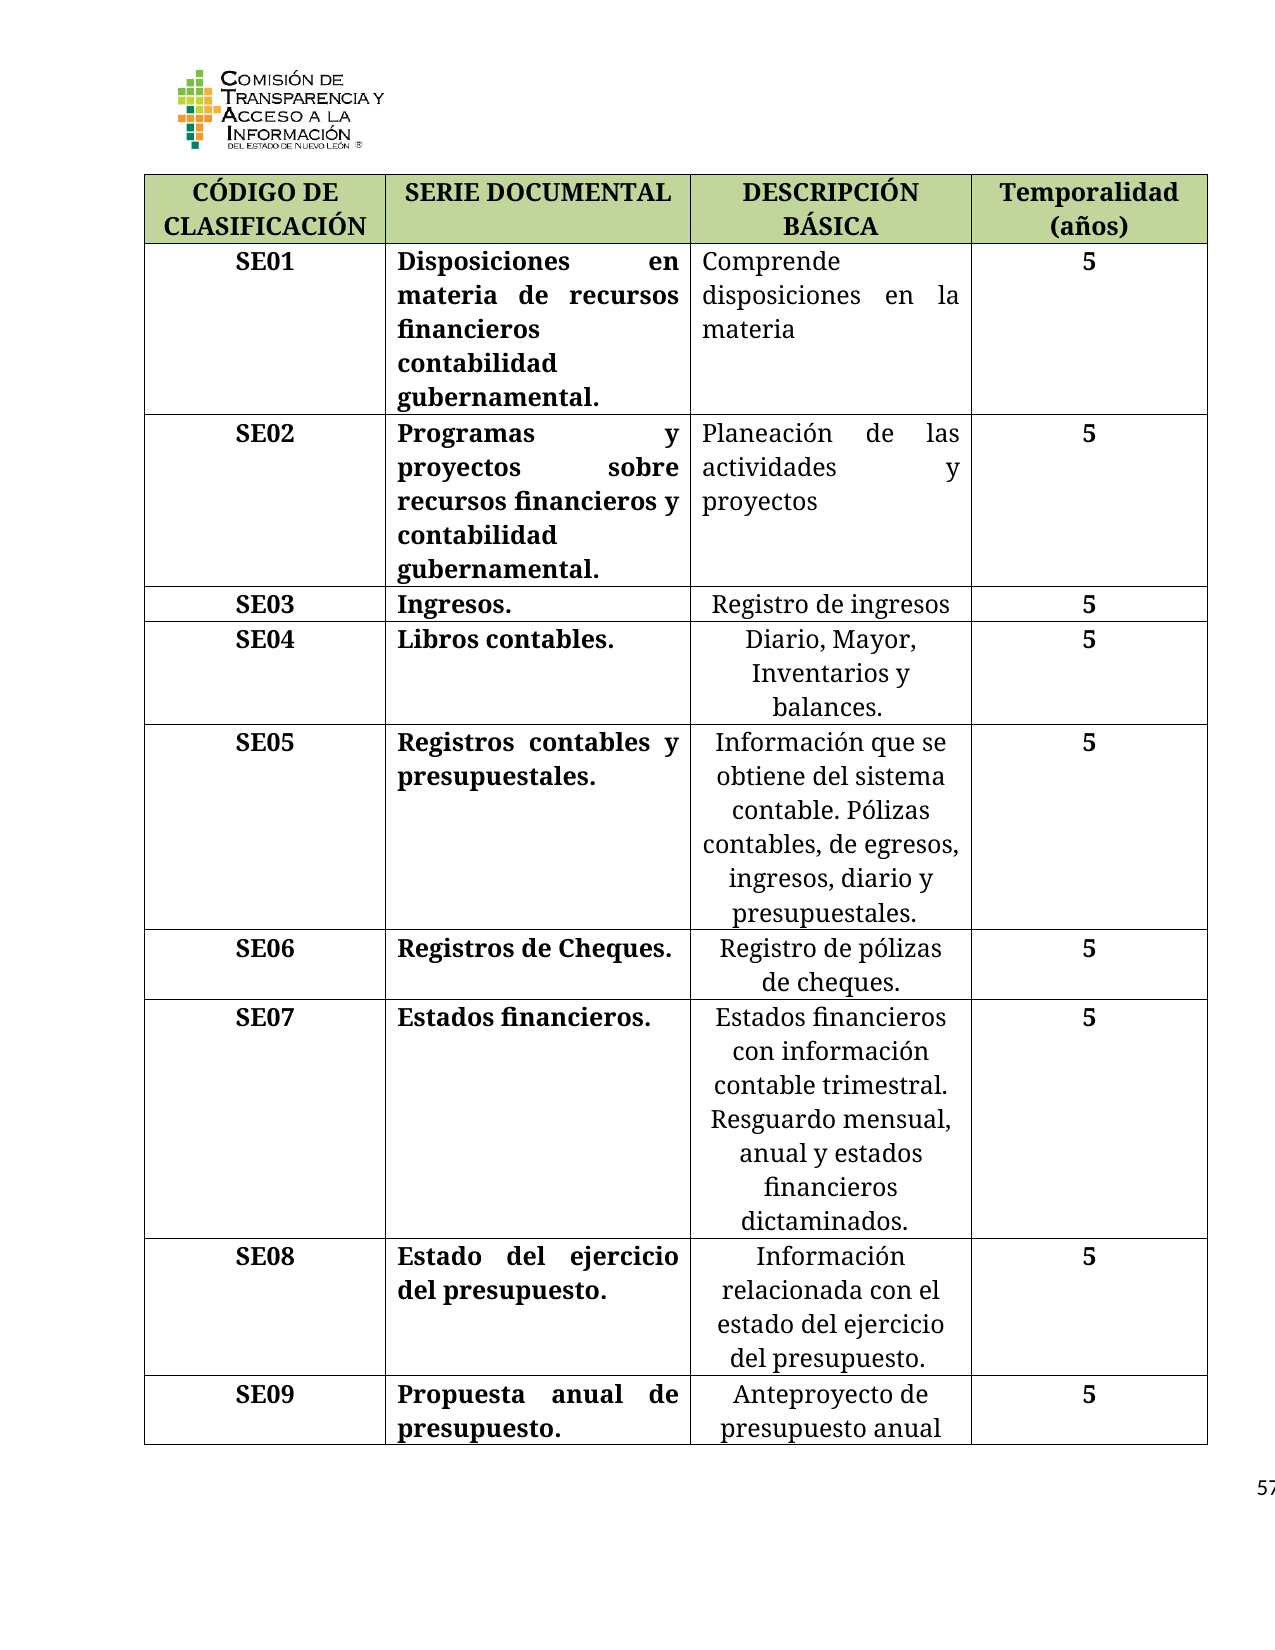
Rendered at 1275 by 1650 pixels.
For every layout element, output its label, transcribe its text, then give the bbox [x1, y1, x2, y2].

table_cell Comprende disposiciones en la materia [691, 244, 971, 414]
table_cell Ingresos. [386, 587, 690, 621]
table_cell SE07 [145, 1000, 385, 1238]
table_cell 5 [972, 587, 1207, 621]
table_cell Propuesta anual de presupuesto. [386, 1376, 690, 1444]
table_cell Estado del ejercicio del presupuesto. [386, 1239, 690, 1375]
table_cell SERIE DOCUMENTAL [386, 175, 690, 243]
table_cell 5 [972, 244, 1207, 414]
table_cell 5 [972, 1000, 1207, 1238]
table_cell CÓDIGO DE CLASIFICACIÓN [145, 175, 385, 243]
table_cell 5 [972, 930, 1207, 998]
table_cell Programas y proyectos sobre recursos financieros y contabilidad gubernamental. [386, 415, 690, 586]
table_cell SE05 [145, 725, 385, 929]
table_cell SE01 [145, 244, 385, 414]
table_cell Disposiciones en materia de recursos financieros contabilidad gubernamental. [386, 244, 690, 414]
table_cell Información relacionada con el estado del ejercicio del presupuesto. [691, 1239, 971, 1375]
table_cell SE08 [145, 1239, 385, 1375]
table_cell Diario, Mayor, Inventarios y balances. [691, 622, 971, 724]
table_cell Estados financieros. [386, 1000, 690, 1238]
table_cell Planeación de las actividades y proyectos [691, 415, 971, 586]
table_cell 5 [972, 1376, 1207, 1444]
table_cell 5 [972, 622, 1207, 724]
table_cell Registros contables y presupuestales. [386, 725, 690, 929]
table_cell 5 [972, 725, 1207, 929]
table_cell SE03 [145, 587, 385, 621]
table_cell SE02 [145, 415, 385, 586]
table_cell Temporalidad (años) [972, 175, 1207, 243]
table_cell Registros de Cheques. [386, 930, 690, 998]
table_cell SE06 [145, 930, 385, 998]
table_cell Registro de ingresos [691, 587, 971, 621]
table_cell Registro de pólizas de cheques. [691, 930, 971, 998]
table_cell 5 [972, 415, 1207, 586]
table_cell DESCRIPCIÓN BÁSICA [691, 175, 971, 243]
table_cell 5 [972, 1239, 1207, 1375]
table_cell Anteproyecto de presupuesto anual [691, 1376, 971, 1444]
table_cell SE09 [145, 1376, 385, 1444]
table_cell Estados financieros con información contable trimestral. Resguardo mensual, anual y estados financieros dictaminados. [691, 1000, 971, 1238]
table_cell Libros contables. [386, 622, 690, 724]
table_cell SE04 [145, 622, 385, 724]
table_cell Información que se obtiene del sistema contable. Pólizas contables, de egresos, ingresos, diario y presupuestales. [691, 725, 971, 929]
